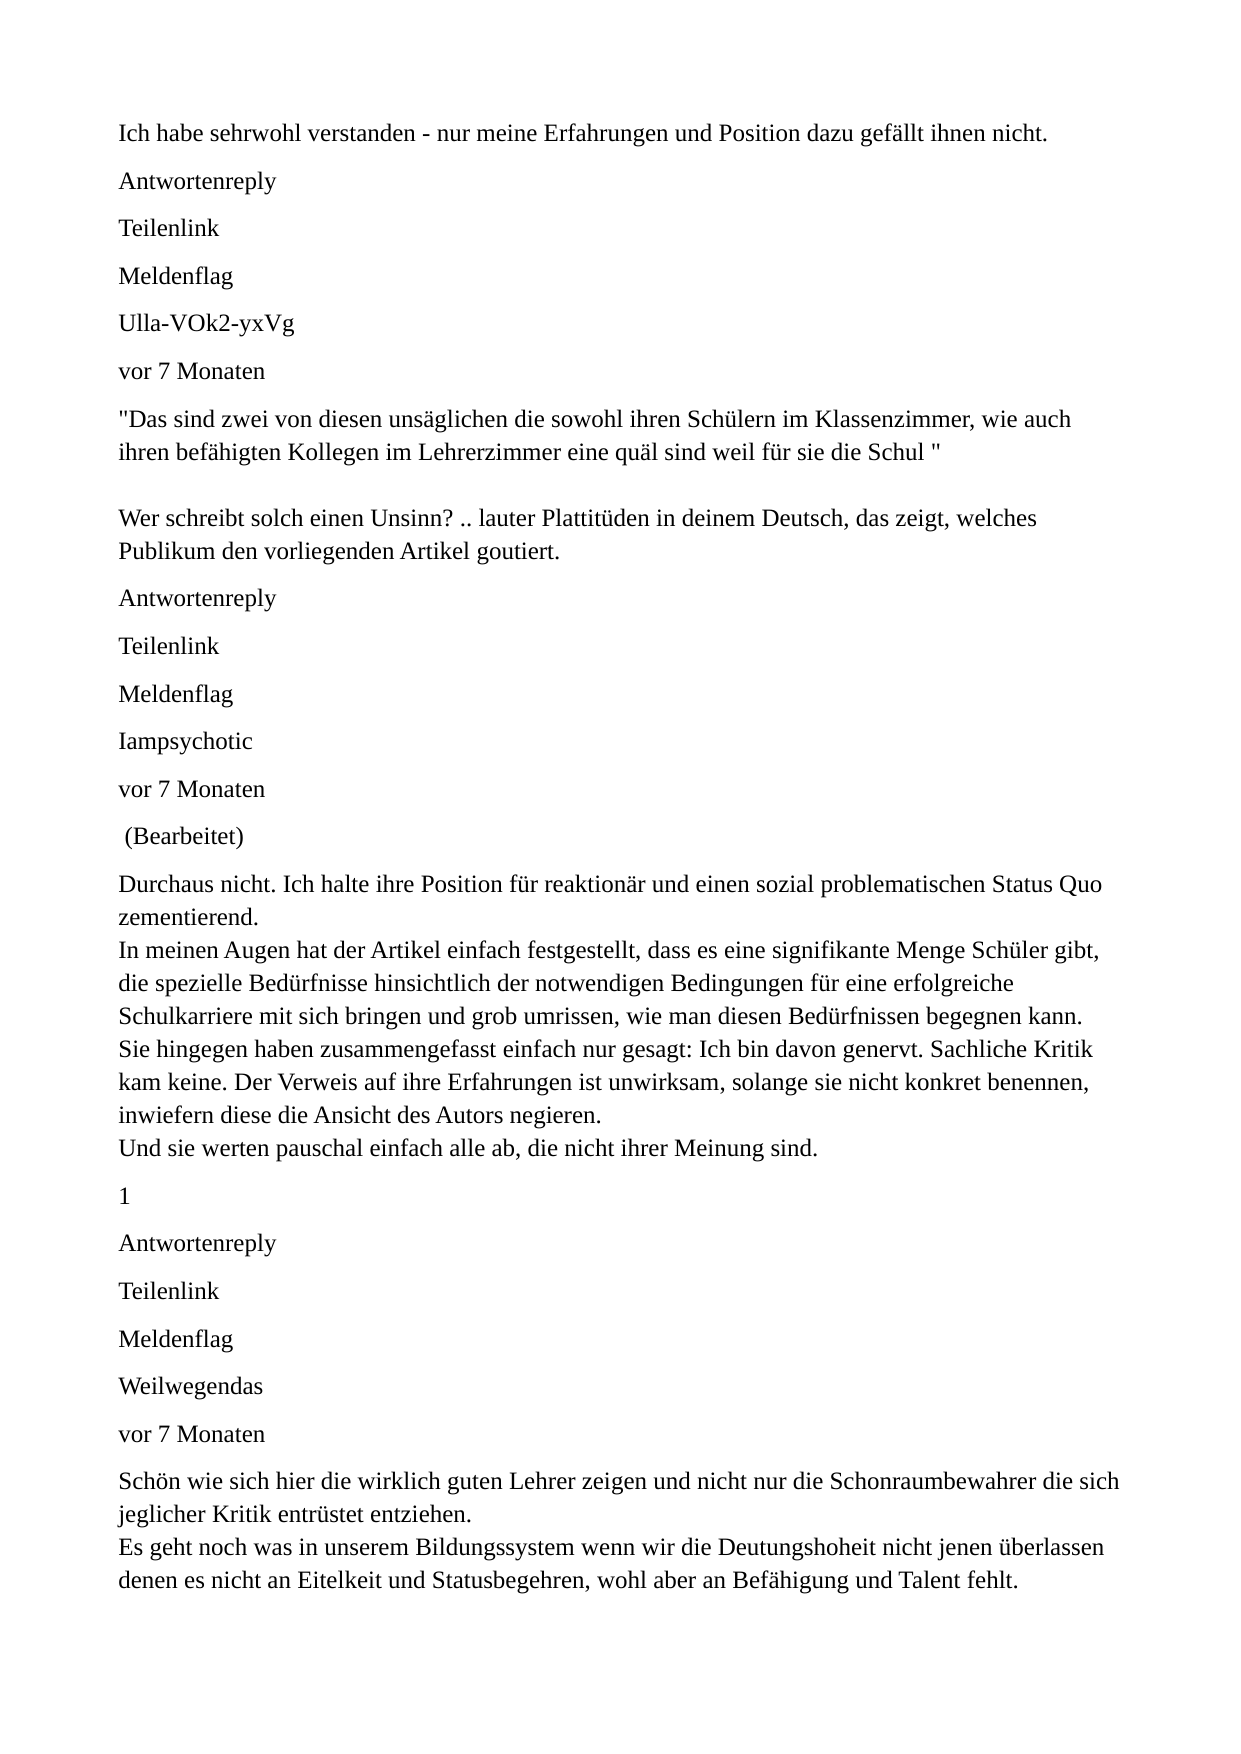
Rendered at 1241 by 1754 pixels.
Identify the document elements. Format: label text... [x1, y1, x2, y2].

text Meldenflag [118, 1324, 1122, 1352]
text Teilenlink [118, 213, 1122, 242]
text 1 [118, 1181, 1122, 1209]
text Teilenlink [118, 1276, 1122, 1305]
text Antwortenreply [118, 583, 1122, 612]
text Antwortenreply [118, 166, 1122, 194]
text vor 7 Monaten [118, 356, 1122, 385]
text Ulla-VOk2-yxVg [118, 308, 1122, 337]
text Schön wie sich hier die wirklich guten Lehrer zeigen und nicht nur die Schonraumbewahrer die sich jeglicher Kritik entrüstet entziehen. Es geht noch was in unserem Bildungssystem wenn wir die Deutungshoheit nicht jenen überlassen denen es nicht an Eitelkeit und Statusbegehren, wohl aber an Befähigung und Talent fehlt. [118, 1466, 1122, 1594]
text vor 7 Monaten [118, 774, 1122, 803]
text (Bearbeitet) [118, 821, 1122, 850]
text vor 7 Monaten [118, 1419, 1122, 1448]
text Meldenflag [118, 679, 1122, 707]
text Weilwegendas [118, 1371, 1122, 1400]
text Ich habe sehrwohl verstanden - nur meine Erfahrungen und Position dazu gefällt ihnen nicht. [118, 118, 1122, 147]
text Antwortenreply [118, 1228, 1122, 1257]
text Teilenlink [118, 631, 1122, 660]
text Meldenflag [118, 261, 1122, 290]
text Durchaus nicht. Ich halte ihre Position für reaktionär und einen sozial problematischen Status Quo zementierend. In meinen Augen hat der Artikel einfach festgestellt, dass es eine signifikante Menge Schüler gibt, die spezielle Bedürfnisse hinsichtlich der notwendigen Bedingungen für eine erfolgreiche Schulkarriere mit sich bringen und grob umrissen, wie man diesen Bedürfnissen begegnen kann. Sie hingegen haben zusammengefasst einfach nur gesagt: Ich bin davon genervt. Sachliche Kritik kam keine. Der Verweis auf ihre Erfahrungen ist unwirksam, solange sie nicht konkret benennen, inwiefern diese die Ansicht des Autors negieren. Und sie werten pauschal einfach alle ab, die nicht ihrer Meinung sind. [118, 869, 1122, 1162]
text Iampsychotic [118, 726, 1122, 755]
text "Das sind zwei von diesen unsäglichen die sowohl ihren Schülern im Klassenzimmer, wie auch ihren befähigten Kollegen im Lehrerzimmer eine quäl sind weil für sie die Schul " Wer schreibt solch einen Unsinn? .. lauter Plattitüden in deinem Deutsch, das zeigt, welches Publikum den vorliegenden Artikel goutiert. [118, 404, 1122, 564]
